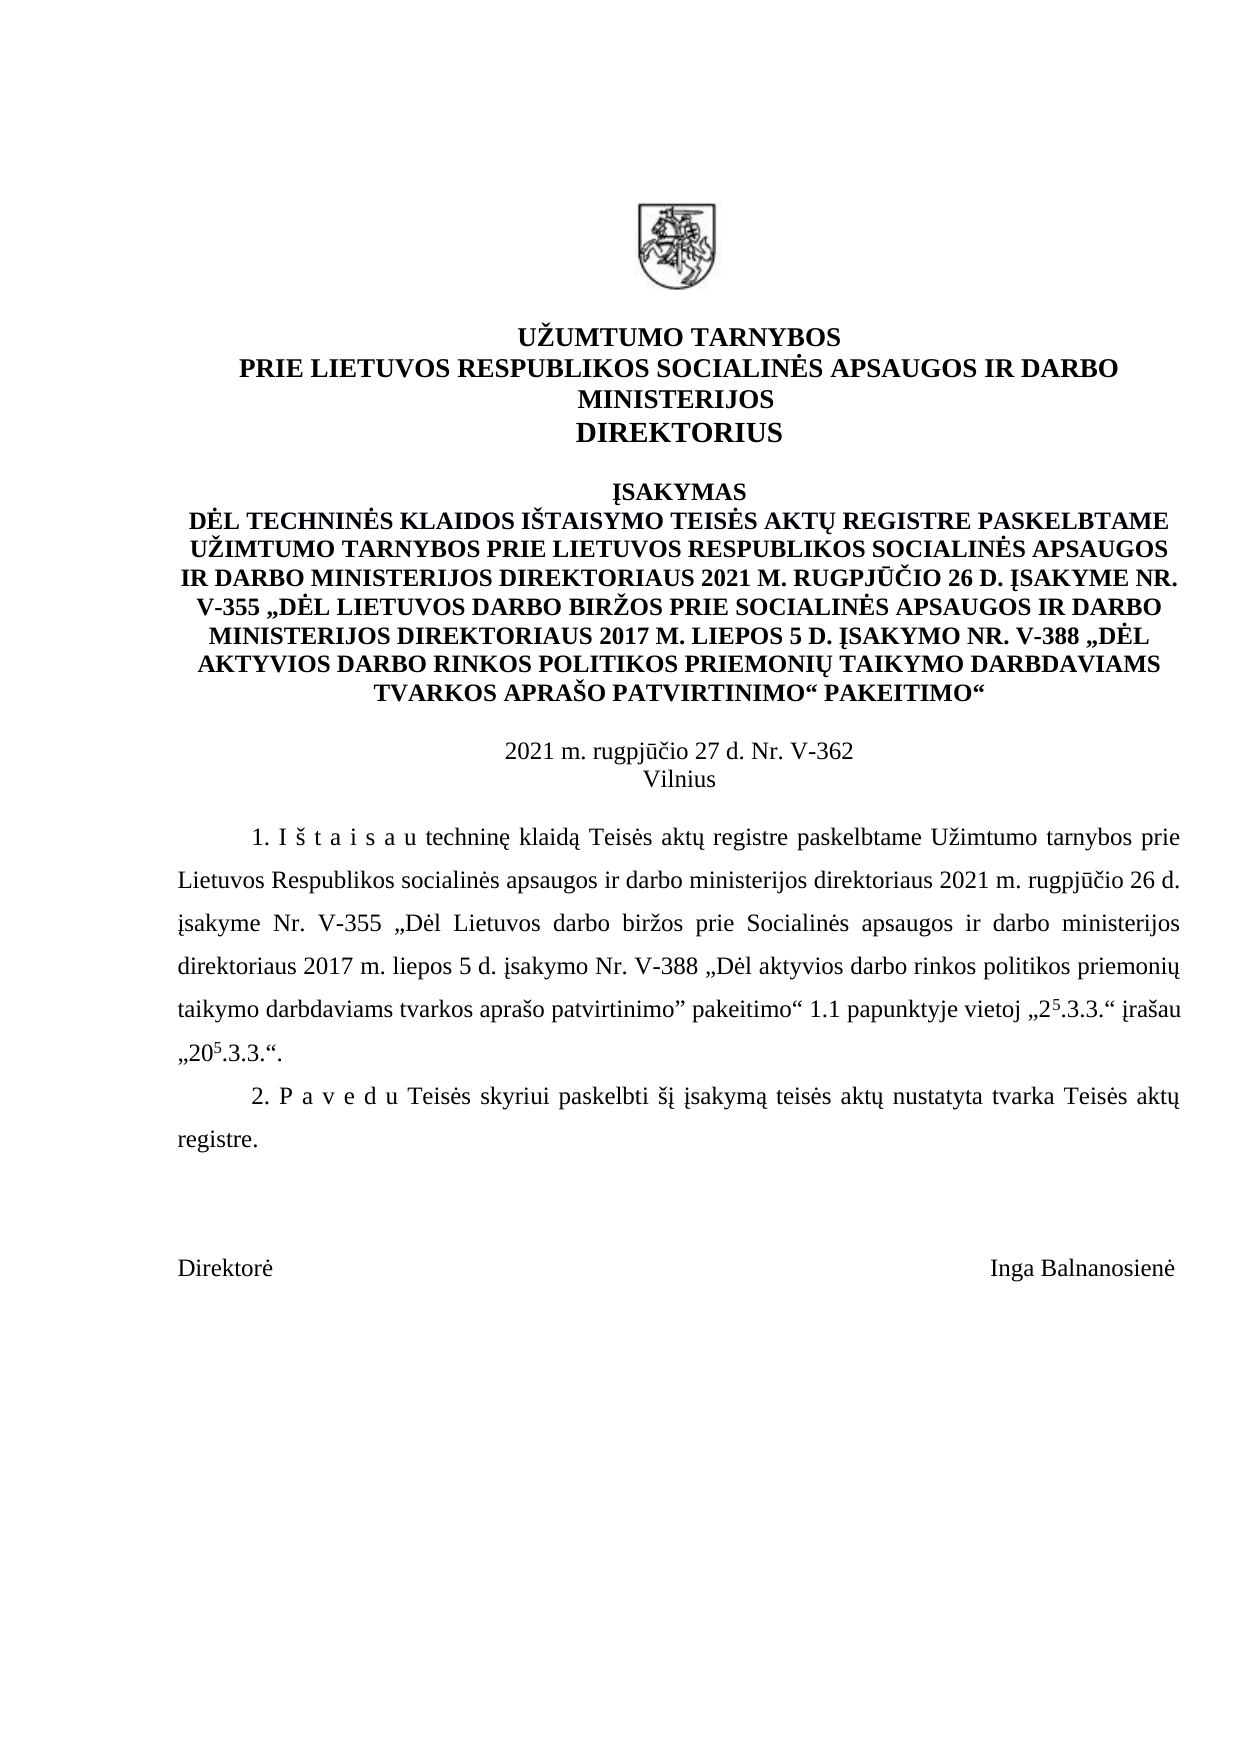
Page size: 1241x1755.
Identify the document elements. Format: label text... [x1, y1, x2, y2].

text UŽUMTUMO TARNYBOS [177, 321, 1181, 352]
text Direktorė Inga Balnanosienė [177, 1253, 1181, 1282]
text ĮSAKYMAS [177, 477, 1181, 506]
text 2021 m. rugpjūčio 27 d. Nr. V-362 [177, 736, 1181, 764]
text DĖL TECHNINĖS KLAIDOS IŠTAISYMO TEISĖS AKTŲ REGISTRE PASKELBTAME UŽIMTUMO TARNYBOS PRIE LIETUVOS RESPUBLIKOS SOCIALINĖS APSAUGOS IR DARBO MINISTERIJOS DIREKTORIAUS 2021 M. RUGPJŪČIO 26 D. ĮSAKYMe NR. V-355 „DĖL Lietuvos darbo BIRŽOS PRIE SOCIALINĖS APSAUGOS IR DARBO MINISTERIJOS DIREKTORIAUS 2017 M. LIEPOS 5 D. ĮSAKYMO NR. V-388 „DĖL AKTYVIOS DARBO RINKOS POLITIKOS PRIEMONIŲ TAIKYMO DARBDAVIAMS TVARKOS APRAŠO PATVIRTINIMO“ pakeitimo“ [177, 506, 1181, 707]
text 2. P a v e d u Teisės skyriui paskelbti šį įsakymą teisės aktų nustatyta tvarka Teisės aktų registre. [177, 1081, 1181, 1153]
text DIREKTORIUS [177, 415, 1181, 448]
text 1. I š t a i s a u techninę klaidą Teisės aktų registre paskelbtame Užimtumo tarnybos prie Lietuvos Respublikos socialinės apsaugos ir darbo ministerijos direktoriaus 2021 m. rugpjūčio 26 d. įsakyme Nr. V-355 „Dėl Lietuvos darbo biržos prie Socialinės apsaugos ir darbo ministerijos direktoriaus 2017 m. liepos 5 d. įsakymo Nr. V-388 „Dėl aktyvios darbo rinkos politikos priemonių taikymo darbdaviams tvarkos aprašo patvirtinimo” pakeitimo“ 1.1 papunktyje vietoj „25.3.3.“ įrašau „205.3.3.“. [177, 822, 1181, 1066]
text PRIE LIETUVOS RESPUBLIKOS SOCIALINĖS APSAUGOS IR DARBO MINISTERIJOS [177, 352, 1181, 415]
text Vilnius [177, 764, 1181, 793]
